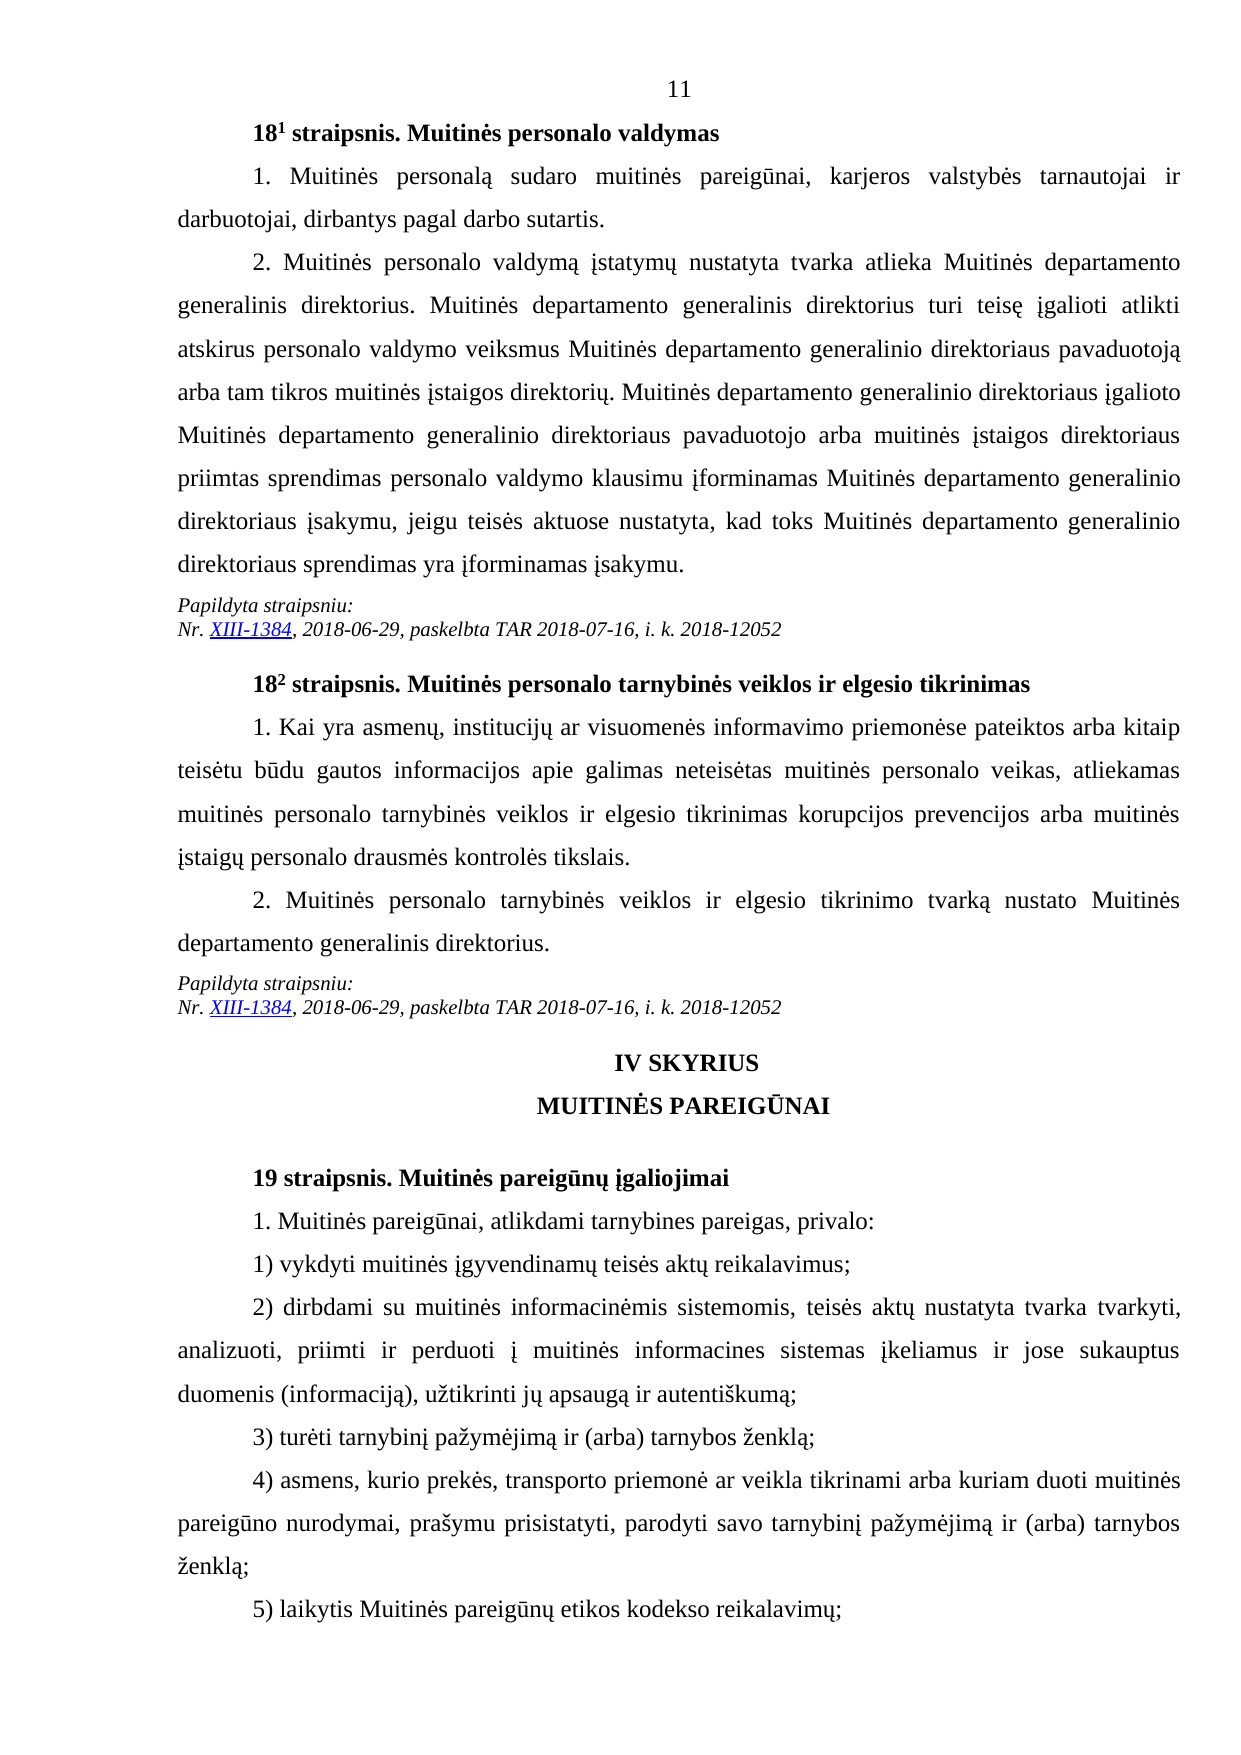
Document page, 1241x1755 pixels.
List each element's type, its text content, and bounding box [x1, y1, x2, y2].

text MUITINĖS PAREIGŪNAI [177, 1091, 1181, 1120]
text 19 straipsnis. Muitinės pareigūnų įgaliojimai [177, 1163, 1181, 1192]
text Papildyta straipsniu: [177, 971, 1181, 995]
text Nr. XIII-1384, 2018-06-29, paskelbta TAR 2018-07-16, i. k. 2018-12052 [177, 995, 1181, 1019]
text 5) laikytis Muitinės pareigūnų etikos kodekso reikalavimų; [177, 1594, 1181, 1623]
text 2. Muitinės personalo tarnybinės veiklos ir elgesio tikrinimo tvarką nustato Muitinės departamento generalinis direktorius. [177, 885, 1181, 957]
text 4) asmens, kurio prekės, transporto priemonė ar veikla tikrinami arba kuriam duoti muitinės pareigūno nurodymai, prašymu prisistatyti, parodyti savo tarnybinį pažymėjimą ir (arba) tarnybos ženklą; [177, 1465, 1181, 1580]
text 1. Muitinės pareigūnai, atlikdami tarnybines pareigas, privalo: [177, 1206, 1181, 1235]
text 182 straipsnis. Muitinės personalo tarnybinės veiklos ir elgesio tikrinimas [177, 669, 1181, 698]
text 181 straipsnis. Muitinės personalo valdymas [177, 118, 1181, 147]
text Nr. XIII-1384, 2018-06-29, paskelbta TAR 2018-07-16, i. k. 2018-12052 [177, 617, 1181, 641]
text IV SKYRIUS [177, 1048, 1181, 1077]
text 1. Muitinės personalą sudaro muitinės pareigūnai, karjeros valstybės tarnautojai ir darbuotojai, dirbantys pagal darbo sutartis. [177, 161, 1181, 233]
text Papildyta straipsniu: [177, 592, 1181, 617]
text 3) turėti tarnybinį pažymėjimą ir (arba) tarnybos ženklą; [177, 1422, 1181, 1451]
text 1) vykdyti muitinės įgyvendinamų teisės aktų reikalavimus; [177, 1249, 1181, 1278]
text 2) dirbdami su muitinės informacinėmis sistemomis, teisės aktų nustatyta tvarka tvarkyti, analizuoti, priimti ir perduoti į muitinės informacines sistemas įkeliamus ir jose sukauptus duomenis (informaciją), užtikrinti jų apsaugą ir autentiškumą; [177, 1292, 1181, 1407]
text 1. Kai yra asmenų, institucijų ar visuomenės informavimo priemonėse pateiktos arba kitaip teisėtu būdu gautos informacijos apie galimas neteisėtas muitinės personalo veikas, atliekamas muitinės personalo tarnybinės veiklos ir elgesio tikrinimas korupcijos prevencijos arba muitinės įstaigų personalo drausmės kontrolės tikslais. [177, 712, 1181, 871]
text 2. Muitinės personalo valdymą įstatymų nustatyta tvarka atlieka Muitinės departamento generalinis direktorius. Muitinės departamento generalinis direktorius turi teisę įgalioti atlikti atskirus personalo valdymo veiksmus Muitinės departamento generalinio direktoriaus pavaduotoją arba tam tikros muitinės įstaigos direktorių. Muitinės departamento generalinio direktoriaus įgalioto Muitinės departamento generalinio direktoriaus pavaduotojo arba muitinės įstaigos direktoriaus priimtas sprendimas personalo valdymo klausimu įforminamas Muitinės departamento generalinio direktoriaus įsakymu, jeigu teisės aktuose nustatyta, kad toks Muitinės departamento generalinio direktoriaus sprendimas yra įforminamas įsakymu. [177, 247, 1181, 578]
